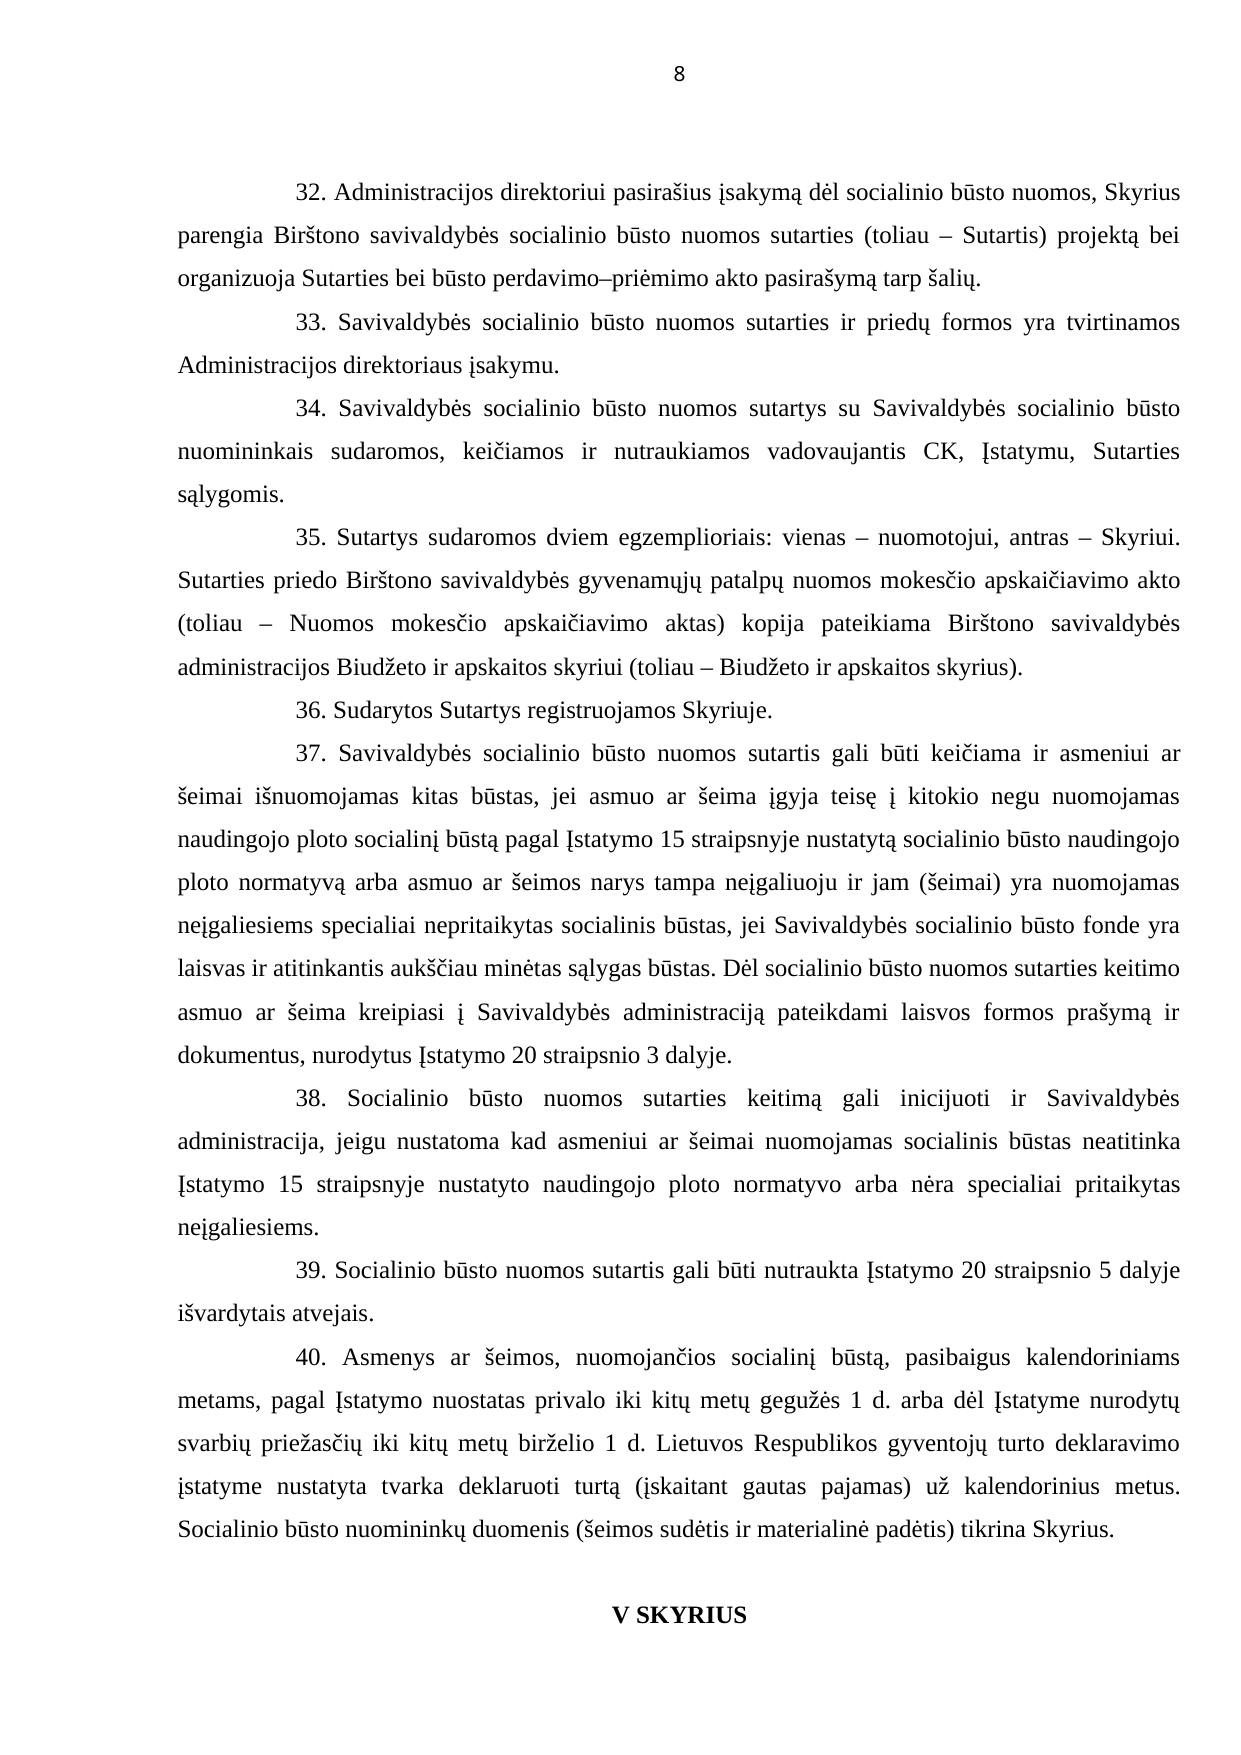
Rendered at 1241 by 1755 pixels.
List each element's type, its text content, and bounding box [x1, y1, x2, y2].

text 40. Asmenys ar šeimos, nuomojančios socialinį būstą, pasibaigus kalendoriniams metams, pagal Įstatymo nuostatas privalo iki kitų metų gegužės 1 d. arba dėl Įstatyme nurodytų svarbių priežasčių iki kitų metų birželio 1 d. Lietuvos Respublikos gyventojų turto deklaravimo įstatyme nustatyta tvarka deklaruoti turtą (įskaitant gautas pajamas) už kalendorinius metus. Socialinio būsto nuomininkų duomenis (šeimos sudėtis ir materialinė padėtis) tikrina Skyrius. [177, 1342, 1181, 1543]
text 38. Socialinio būsto nuomos sutarties keitimą gali inicijuoti ir Savivaldybės administracija, jeigu nustatoma kad asmeniui ar šeimai nuomojamas socialinis būstas neatitinka Įstatymo 15 straipsnyje nustatyto naudingojo ploto normatyvo arba nėra specialiai pritaikytas neįgaliesiems. [177, 1083, 1181, 1241]
text 39. Socialinio būsto nuomos sutartis gali būti nutraukta Įstatymo 20 straipsnio 5 dalyje išvardytais atvejais. [177, 1255, 1181, 1327]
text 37. Savivaldybės socialinio būsto nuomos sutartis gali būti keičiama ir asmeniui ar šeimai išnuomojamas kitas būstas, jei asmuo ar šeima įgyja teisę į kitokio negu nuomojamas naudingojo ploto socialinį būstą pagal Įstatymo 15 straipsnyje nustatytą socialinio būsto naudingojo ploto normatyvą arba asmuo ar šeimos narys tampa neįgaliuoju ir jam (šeimai) yra nuomojamas neįgaliesiems specialiai nepritaikytas socialinis būstas, jei Savivaldybės socialinio būsto fonde yra laisvas ir atitinkantis aukščiau minėtas sąlygas būstas. Dėl socialinio būsto nuomos sutarties keitimo asmuo ar šeima kreipiasi į Savivaldybės administraciją pateikdami laisvos formos prašymą ir dokumentus, nurodytus Įstatymo 20 straipsnio 3 dalyje. [177, 738, 1181, 1068]
text 35. Sutartys sudaromos dviem egzemplioriais: vienas – nuomotojui, antras – Skyriui. Sutarties priedo Birštono savivaldybės gyvenamųjų patalpų nuomos mokesčio apskaičiavimo akto (toliau – Nuomos mokesčio apskaičiavimo aktas) kopija pateikiama Birštono savivaldybės administracijos Biudžeto ir apskaitos skyriui (toliau – Biudžeto ir apskaitos skyrius). [177, 522, 1181, 680]
text 32. Administracijos direktoriui pasirašius įsakymą dėl socialinio būsto nuomos, Skyrius parengia Birštono savivaldybės socialinio būsto nuomos sutarties (toliau – Sutartis) projektą bei organizuoja Sutarties bei būsto perdavimo–priėmimo akto pasirašymą tarp šalių. [177, 177, 1181, 292]
text 36. Sudarytos Sutartys registruojamos Skyriuje. [177, 695, 1181, 723]
text 33. Savivaldybės socialinio būsto nuomos sutarties ir priedų formos yra tvirtinamos Administracijos direktoriaus įsakymu. [177, 307, 1181, 378]
text 34. Savivaldybės socialinio būsto nuomos sutartys su Savivaldybės socialinio būsto nuomininkais sudaromos, keičiamos ir nutraukiamos vadovaujantis CK, Įstatymu, Sutarties sąlygomis. [177, 393, 1181, 508]
text V SKYRIUS [177, 1600, 1181, 1629]
